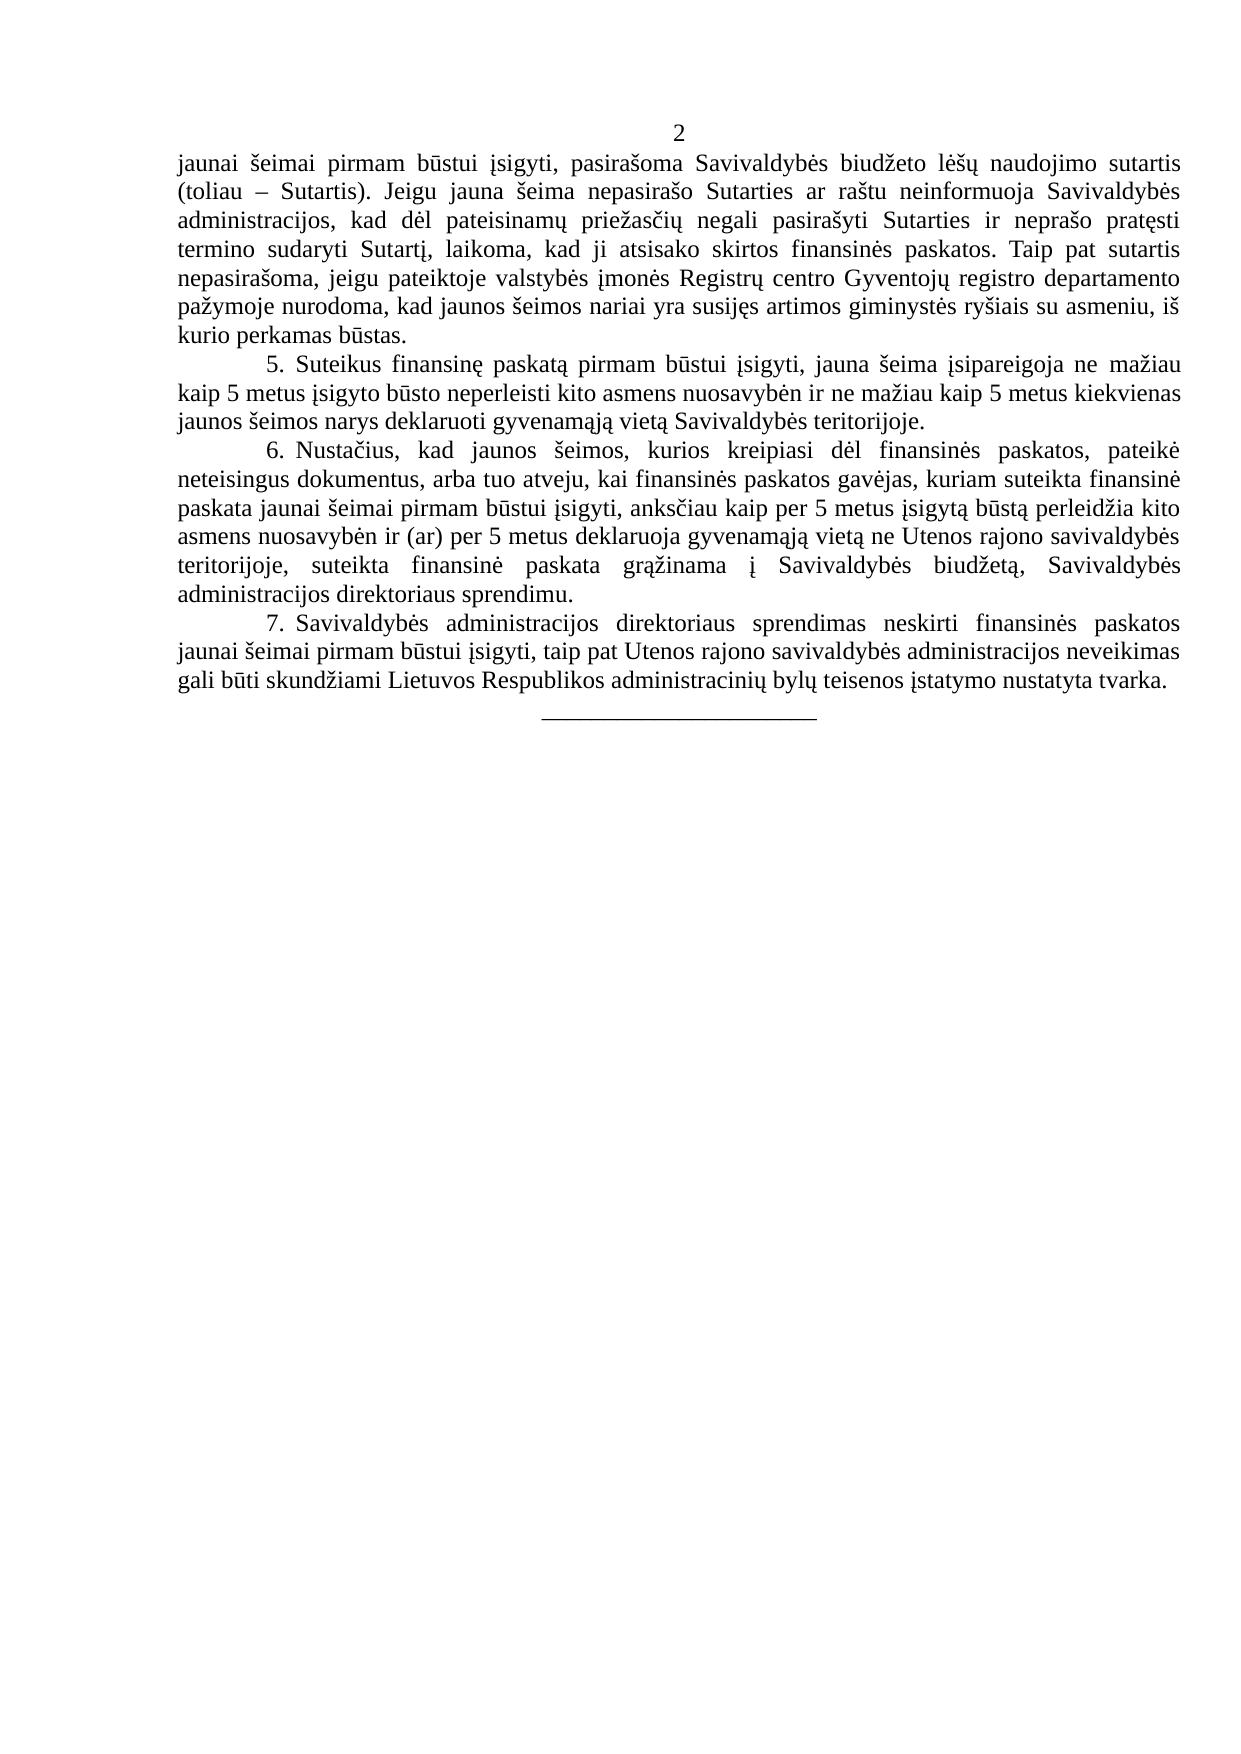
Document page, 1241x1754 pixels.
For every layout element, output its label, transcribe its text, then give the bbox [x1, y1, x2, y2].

text 6. Nustačius, kad jaunos šeimos, kurios kreipiasi dėl finansinės paskatos, pateikė neteisingus dokumentus, arba tuo atveju, kai finansinės paskatos gavėjas, kuriam suteikta finansinė paskata jaunai šeimai pirmam būstui įsigyti, anksčiau kaip per 5 metus įsigytą būstą perleidžia kito asmens nuosavybėn ir (ar) per 5 metus deklaruoja gyvenamąją vietą ne Utenos rajono savivaldybės teritorijoje, suteikta finansinė paskata grąžinama į Savivaldybės biudžetą, Savivaldybės administracijos direktoriaus sprendimu. [177, 435, 1181, 608]
text ______________________ [177, 694, 1181, 723]
text jaunai šeimai pirmam būstui įsigyti, pasirašoma Savivaldybės biudžeto lėšų naudojimo sutartis (toliau – Sutartis). Jeigu jauna šeima nepasirašo Sutarties ar raštu neinformuoja Savivaldybės administracijos, kad dėl pateisinamų priežasčių negali pasirašyti Sutarties ir neprašo pratęsti termino sudaryti Sutartį, laikoma, kad ji atsisako skirtos finansinės paskatos. Taip pat sutartis nepasirašoma, jeigu pateiktoje valstybės įmonės Registrų centro Gyventojų registro departamento pažymoje nurodoma, kad jaunos šeimos nariai yra susijęs artimos giminystės ryšiais su asmeniu, iš kurio perkamas būstas. [177, 148, 1181, 349]
text 7. Savivaldybės administracijos direktoriaus sprendimas neskirti finansinės paskatos jaunai šeimai pirmam būstui įsigyti, taip pat Utenos rajono savivaldybės administracijos neveikimas gali būti skundžiami Lietuvos Respublikos administracinių bylų teisenos įstatymo nustatyta tvarka. [177, 608, 1181, 694]
text 5. Suteikus finansinę paskatą pirmam būstui įsigyti, jauna šeima įsipareigoja ne mažiau kaip 5 metus įsigyto būsto neperleisti kito asmens nuosavybėn ir ne mažiau kaip 5 metus kiekvienas jaunos šeimos narys deklaruoti gyvenamąją vietą Savivaldybės teritorijoje. [177, 349, 1181, 435]
